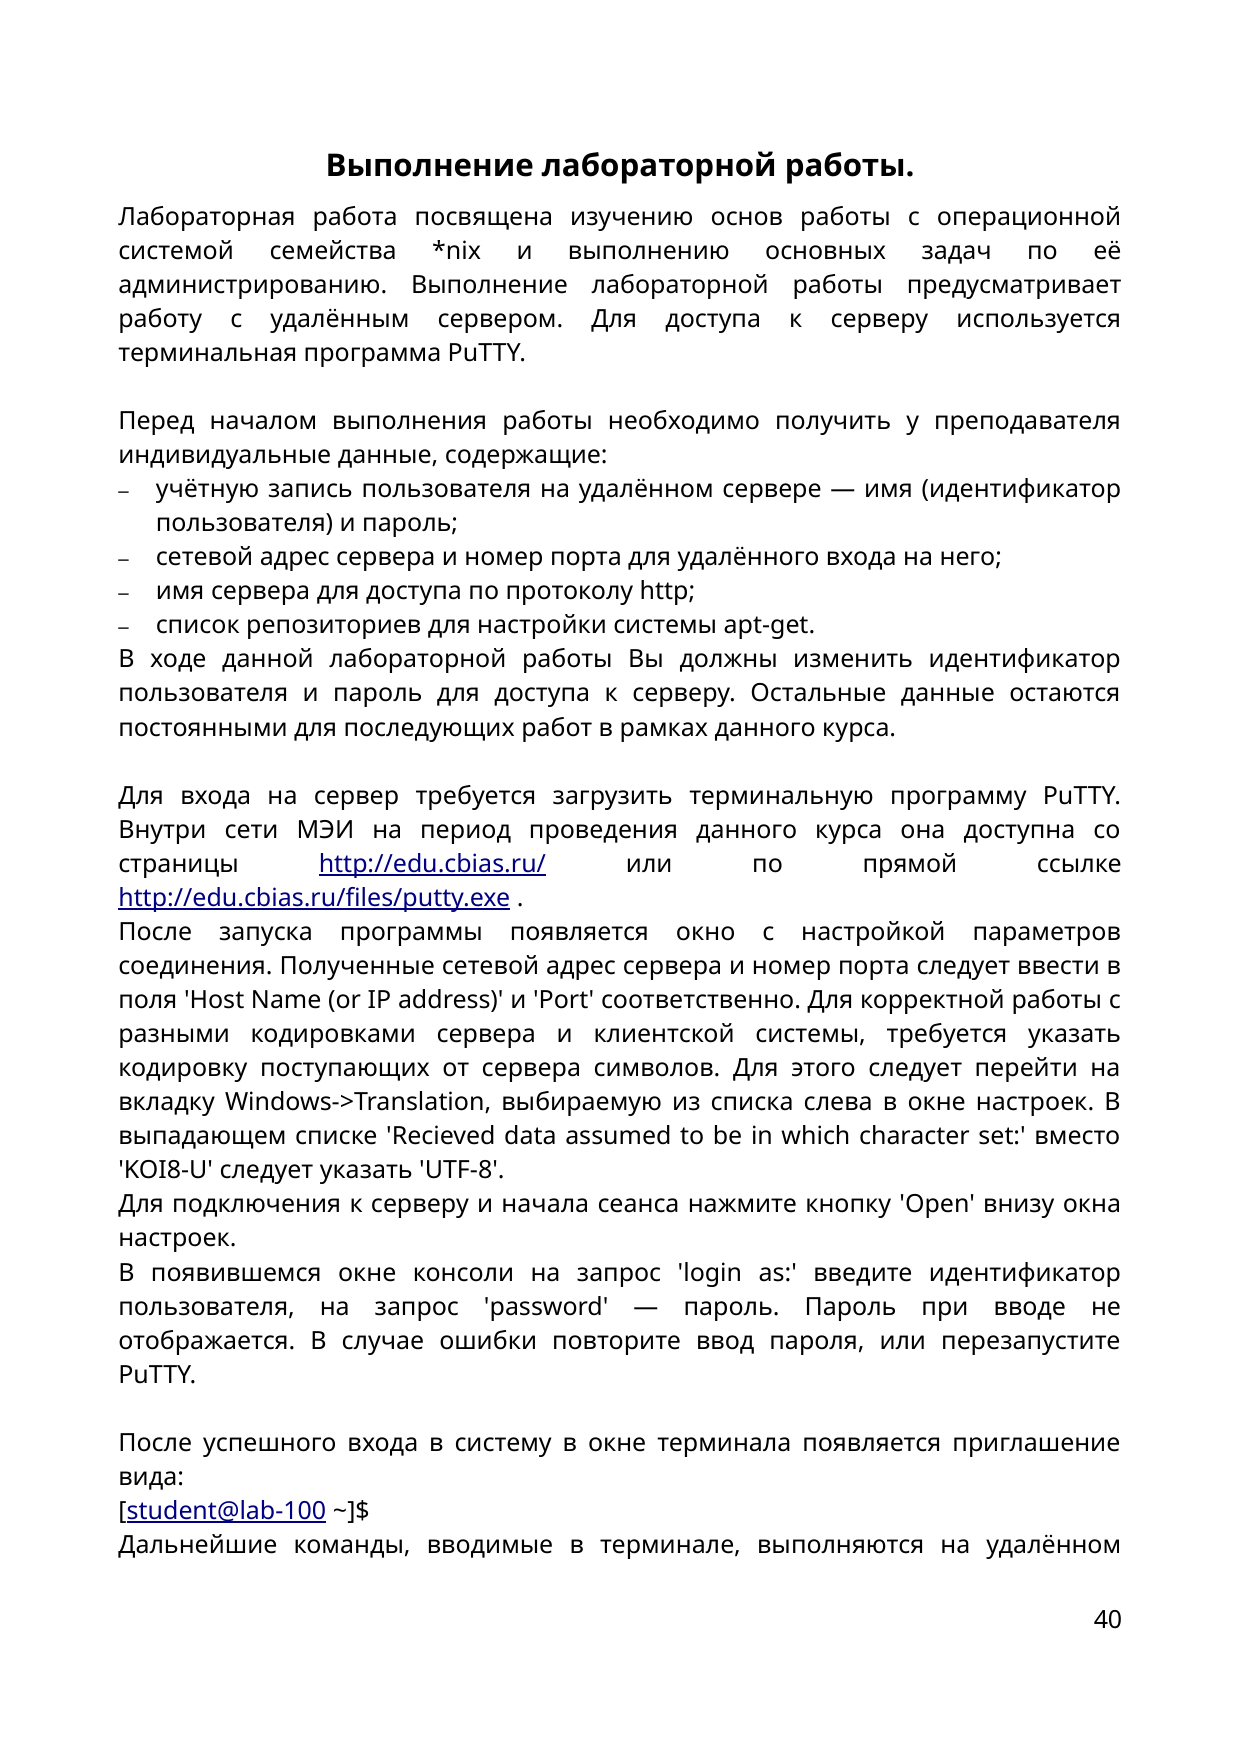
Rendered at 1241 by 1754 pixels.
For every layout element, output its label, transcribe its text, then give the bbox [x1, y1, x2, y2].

subtitle Выполнение лабораторной работы. [118, 143, 1122, 186]
list учётную запись пользователя на удалённом сервере — имя (идентификатор пользователя) и пароль; [118, 471, 1122, 539]
text [student@lab-100 ~]$ [118, 1493, 1122, 1527]
list сетевой адрес сервера и номер порта для удалённого входа на него; [118, 539, 1122, 573]
text Для входа на сервер требуется загрузить терминальную программу PuTTY. Внутри сети МЭИ на период проведения данного курса она доступна со страницы http://edu.cbias.ru/ или по прямой ссылке http://edu.cbias.ru/files/putty.exe . [118, 777, 1122, 913]
text Для подключения к серверу и начала сеанса нажмите кнопку 'Open' внизу окна настроек. [118, 1186, 1122, 1254]
text После запуска программы появляется окно с настройкой параметров соединения. Полученные сетевой адрес сервера и номер порта следует ввести в поля 'Host Name (or IP address)' и 'Port' соответственно. Для корректной работы с разными кодировками сервера и клиентской системы, требуется указать кодировку поступающих от сервера символов. Для этого следует перейти на вкладку Windows->Translation, выбираемую из списка слева в окне настроек. В выпадающем списке 'Recieved data assumed to be in which character set:' вместо 'KOI8-U' следует указать 'UTF-8'. [118, 913, 1122, 1186]
list список репозиториев для настройки системы apt-get. [118, 607, 1122, 641]
text Перед началом выполнения работы необходимо получить у преподавателя индивидуальные данные, содержащие: [118, 403, 1122, 471]
text Дальнейшие команды, вводимые в терминале, выполняются на удалённом [118, 1527, 1122, 1561]
text После успешного входа в систему в окне терминала появляется приглашение вида: [118, 1424, 1122, 1493]
text В появившемся окне консоли на запрос 'login as:' введите идентификатор пользователя, на запрос 'password' — пароль. Пароль при вводе не отображается. В случае ошибки повторите ввод пароля, или перезапустите PuTTY. [118, 1254, 1122, 1390]
text В ходе данной лабораторной работы Вы должны изменить идентификатор пользователя и пароль для доступа к серверу. Остальные данные остаются постоянными для последующих работ в рамках данного курса. [118, 641, 1122, 743]
list имя сервера для доступа по протоколу http; [118, 573, 1122, 607]
text Лабораторная работа посвящена изучению основ работы с операционной системой семейства *nix и выполнению основных задач по её администрированию. Выполнение лабораторной работы предусматривает работу с удалённым сервером. Для доступа к серверу используется терминальная программа PuTTY. [118, 198, 1122, 368]
